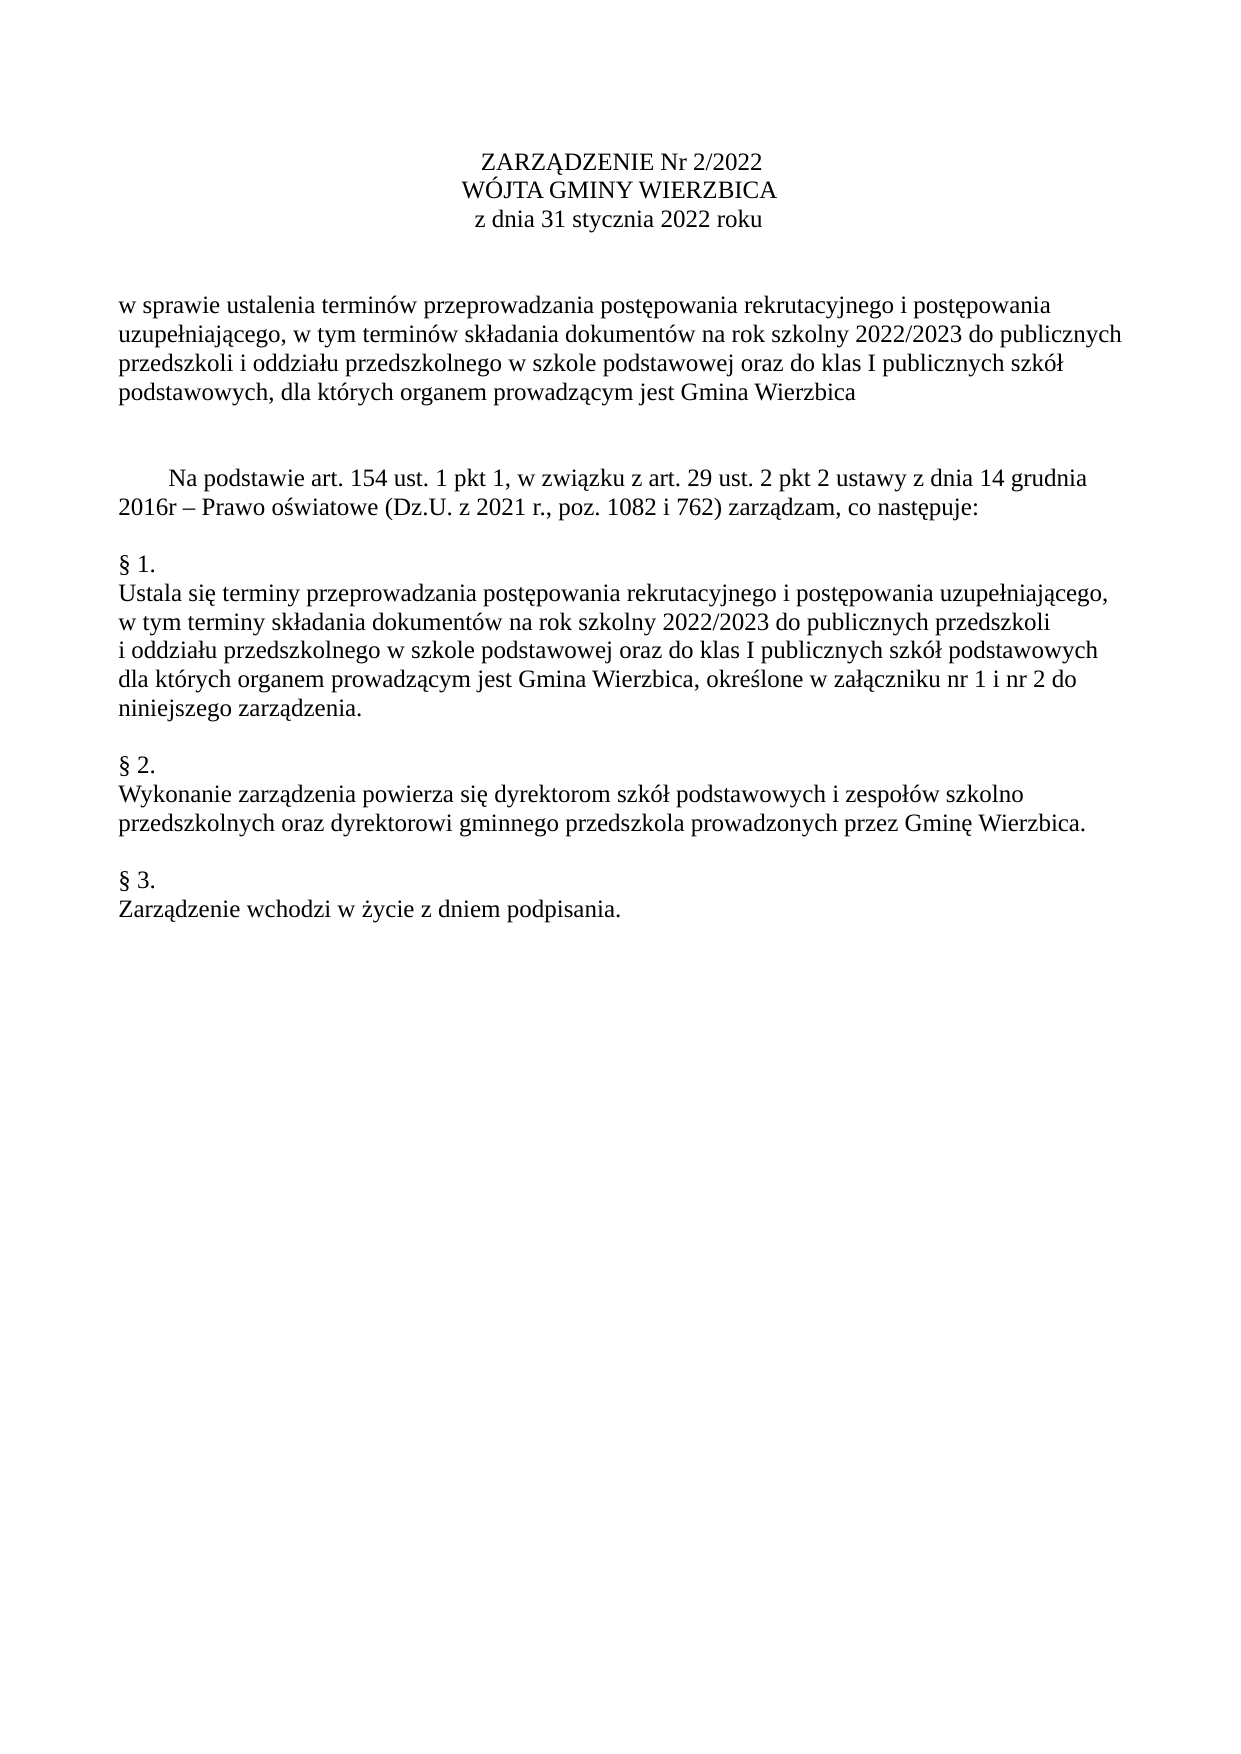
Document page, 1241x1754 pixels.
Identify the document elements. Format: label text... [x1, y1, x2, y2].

text ZARZĄDZENIE Nr 2/2022 [118, 147, 1122, 176]
text § 2. [118, 751, 1122, 779]
text Na podstawie art. 154 ust. 1 pkt 1, w związku z art. 29 ust. 2 pkt 2 ustawy z dnia 14 grudnia 2016r – Prawo oświatowe (Dz.U. z 2021 r., poz. 1082 i 762) zarządzam, co następuje: [118, 463, 1122, 521]
text w sprawie ustalenia terminów przeprowadzania postępowania rekrutacyjnego i postępowania [118, 291, 1122, 319]
text Wykonanie zarządzenia powierza się dyrektorom szkół podstawowych i zespołów szkolno przedszkolnych oraz dyrektorowi gminnego przedszkola prowadzonych przez Gminę Wierzbica. [118, 779, 1122, 837]
text Zarządzenie wchodzi w życie z dniem podpisania. [118, 894, 1122, 923]
text i oddziału przedszkolnego w szkole podstawowej oraz do klas I publicznych szkół podstawowych [118, 636, 1122, 664]
text niniejszego zarządzenia. [118, 693, 1122, 722]
text § 3. [118, 866, 1122, 894]
text przedszkoli i oddziału przedszkolnego w szkole podstawowej oraz do klas I publicznych szkół podstawowych, dla których organem prowadzącym jest Gmina Wierzbica [118, 348, 1122, 406]
text § 1. [118, 549, 1122, 578]
text Ustala się terminy przeprowadzania postępowania rekrutacyjnego i postępowania uzupełniającego, w tym terminy składania dokumentów na rok szkolny 2022/2023 do publicznych przedszkoli [118, 578, 1122, 636]
text uzupełniającego, w tym terminów składania dokumentów na rok szkolny 2022/2023 do publicznych [118, 319, 1122, 348]
text z dnia 31 stycznia 2022 roku [118, 204, 1122, 233]
text WÓJTA GMINY WIERZBICA [118, 176, 1122, 204]
text dla których organem prowadzącym jest Gmina Wierzbica, określone w załączniku nr 1 i nr 2 do [118, 664, 1122, 693]
